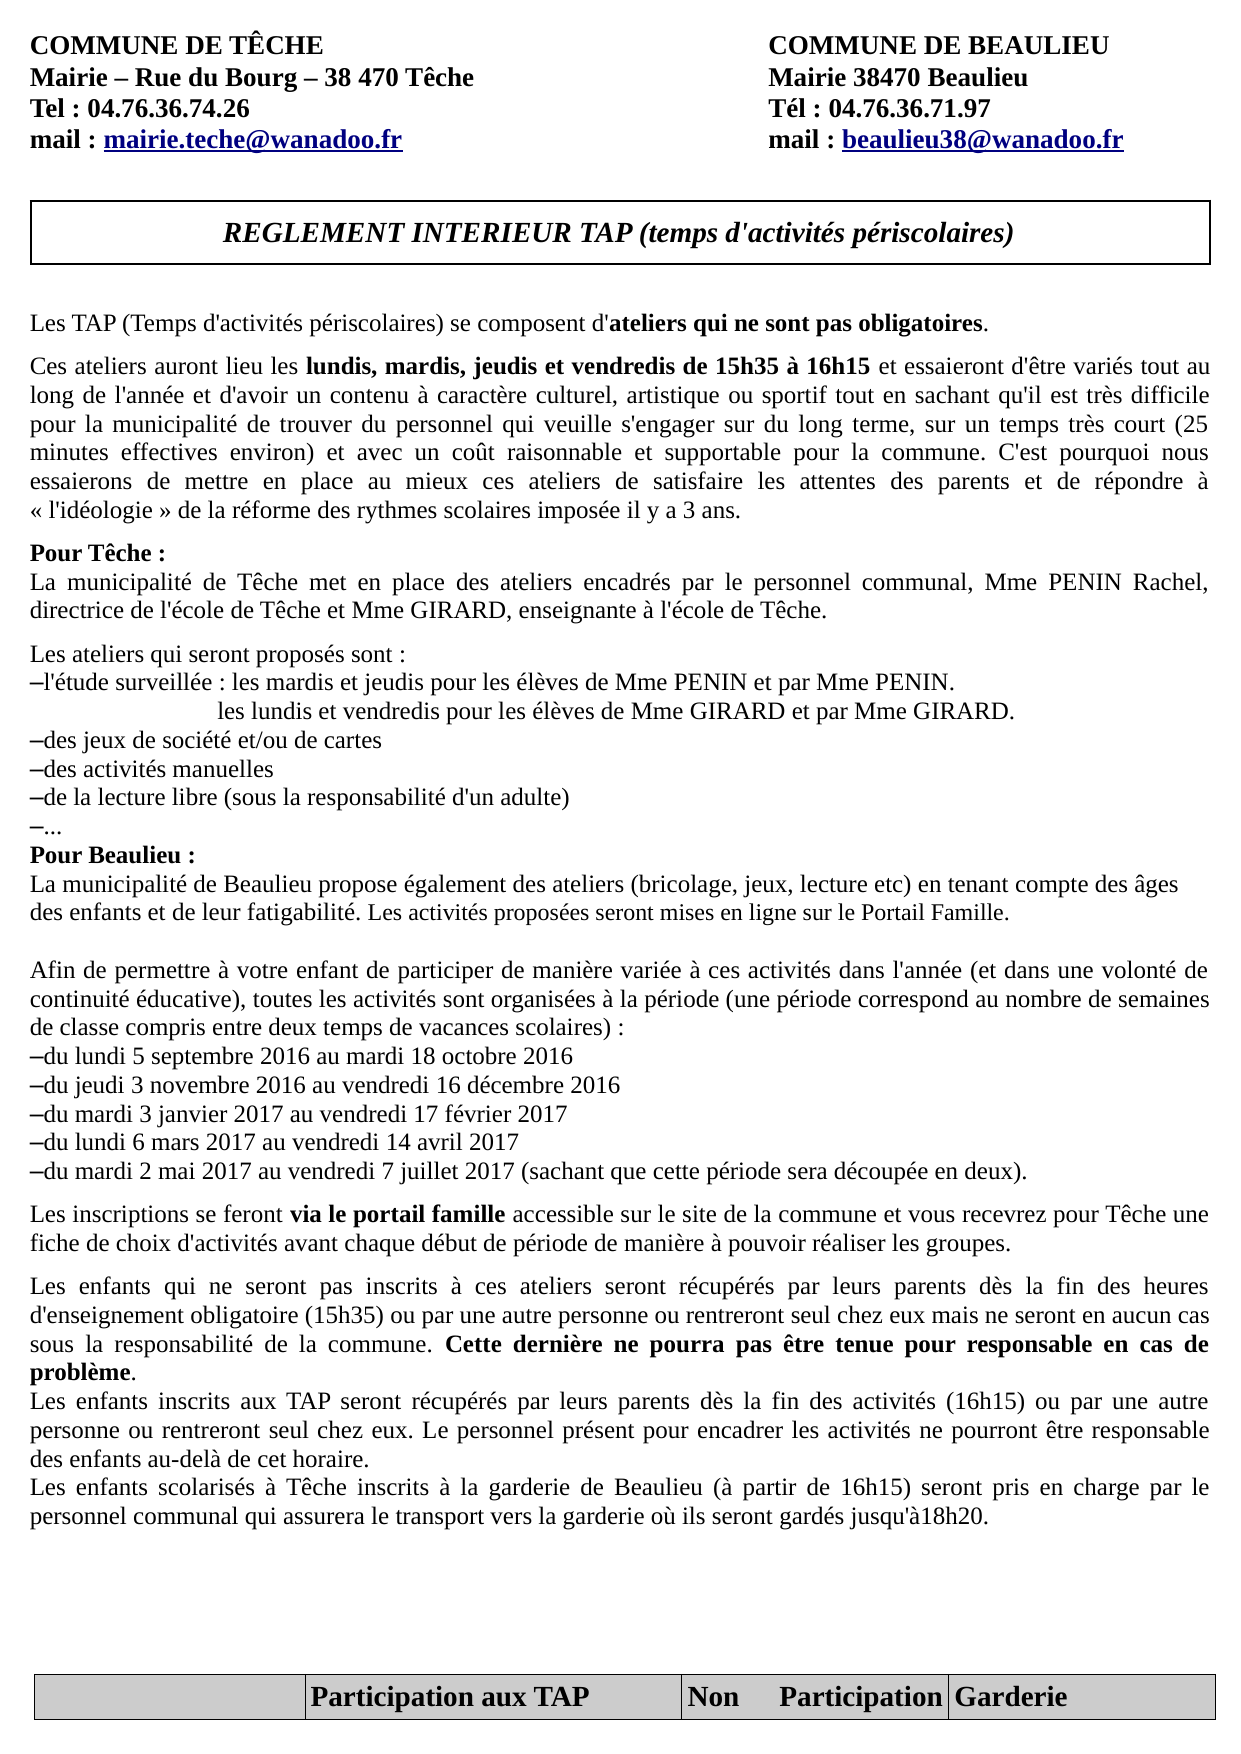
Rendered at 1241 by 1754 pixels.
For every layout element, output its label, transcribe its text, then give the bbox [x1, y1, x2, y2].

text Tel : 04.76.36.74.26 Tél : 04.76.36.71.97 [29, 92, 1211, 123]
text Mairie – Rue du Bourg – 38 470 Têche Mairie 38470 Beaulieu [29, 61, 1211, 92]
text Les inscriptions se feront via le portail famille accessible sur le site de la commune et vous recevrez pour Têche une fiche de choix d'activités avant chaque début de période de manière à pouvoir réaliser les groupes. [29, 1199, 1211, 1257]
table_header Participation aux TAP [306, 1675, 681, 1719]
table_header Non Participation [682, 1675, 948, 1719]
list du mardi 2 mai 2017 au vendredi 7 juillet 2017 (sachant que cette période sera découpée en deux). [29, 1156, 1211, 1185]
table_header Garderie [949, 1675, 1215, 1719]
list l'étude surveillée : les mardis et jeudis pour les élèves de Mme PENIN et par Mme PENIN. [29, 667, 1211, 696]
list du lundi 5 septembre 2016 au mardi 18 octobre 2016 [29, 1041, 1211, 1070]
list des activités manuelles [29, 754, 1211, 782]
text mail : mairie.teche@wanadoo.fr mail : beaulieu38@wanadoo.fr [29, 123, 1211, 154]
text Ces ateliers auront lieu les lundis, mardis, jeudis et vendredis de 15h35 à 16h15 et essaieront d'être variés tout au long de l'année et d'avoir un contenu à caractère culturel, artistique ou sportif tout en sachant qu'il est très difficile pour la municipalité de trouver du personnel qui veuille s'engager sur du long terme, sur un temps très court (25 minutes effectives environ) et avec un coût raisonnable et supportable pour la commune. C'est pourquoi nous essaierons de mettre en place au mieux ces ateliers de satisfaire les attentes des parents et de répondre à « l'idéologie » de la réforme des rythmes scolaires imposée il y a 3 ans. [29, 351, 1211, 524]
text les lundis et vendredis pour les élèves de Mme GIRARD et par Mme GIRARD. [29, 696, 1211, 725]
list du jeudi 3 novembre 2016 au vendredi 16 décembre 2016 [29, 1070, 1211, 1099]
text Pour Beaulieu : [29, 840, 1211, 869]
list du lundi 6 mars 2017 au vendredi 14 avril 2017 [29, 1127, 1211, 1156]
list ... [29, 811, 1211, 840]
list du mardi 3 janvier 2017 au vendredi 17 février 2017 [29, 1099, 1211, 1127]
text La municipalité de Beaulieu propose également des ateliers (bricolage, jeux, lecture etc) en tenant compte des âges des enfants et de leur fatigabilité. Les activités proposées seront mises en ligne sur le Portail Famille. [29, 869, 1211, 926]
text Les TAP (Temps d'activités périscolaires) se composent d'ateliers qui ne sont pas obligatoires. [29, 308, 1211, 337]
text Les enfants qui ne seront pas inscrits à ces ateliers seront récupérés par leurs parents dès la fin des heures d'enseignement obligatoire (15h35) ou par une autre personne ou rentreront seul chez eux mais ne seront en aucun cas sous la responsabilité de la commune. Cette dernière ne pourra pas être tenue pour responsable en cas de problème. [29, 1271, 1211, 1386]
text Les enfants inscrits aux TAP seront récupérés par leurs parents dès la fin des activités (16h15) ou par une autre personne ou rentreront seul chez eux. Le personnel présent pour encadrer les activités ne pourront être responsable des enfants au-delà de cet horaire. [29, 1386, 1211, 1472]
text COMMUNE DE TÊCHE COMMUNE DE BEAULIEU [29, 29, 1211, 61]
text Les ateliers qui seront proposés sont : [29, 639, 1211, 667]
text REGLEMENT INTERIEUR TAP (temps d'activités périscolaires) [32, 214, 1209, 249]
text Les enfants scolarisés à Têche inscrits à la garderie de Beaulieu (à partir de 16h15) seront pris en charge par le personnel communal qui assurera le transport vers la garderie où ils seront gardés jusqu'à18h20. [29, 1472, 1211, 1530]
table_header [35, 1675, 305, 1719]
list de la lecture libre (sous la responsabilité d'un adulte) [29, 782, 1211, 811]
list des jeux de société et/ou de cartes [29, 725, 1211, 754]
text Afin de permettre à votre enfant de participer de manière variée à ces activités dans l'année (et dans une volonté de continuité éducative), toutes les activités sont organisées à la période (une période correspond au nombre de semaines de classe compris entre deux temps de vacances scolaires) : [29, 955, 1211, 1041]
text Pour Têche : [29, 538, 1211, 567]
text La municipalité de Têche met en place des ateliers encadrés par le personnel communal, Mme PENIN Rachel, directrice de l'école de Têche et Mme GIRARD, enseignante à l'école de Têche. [29, 567, 1211, 624]
